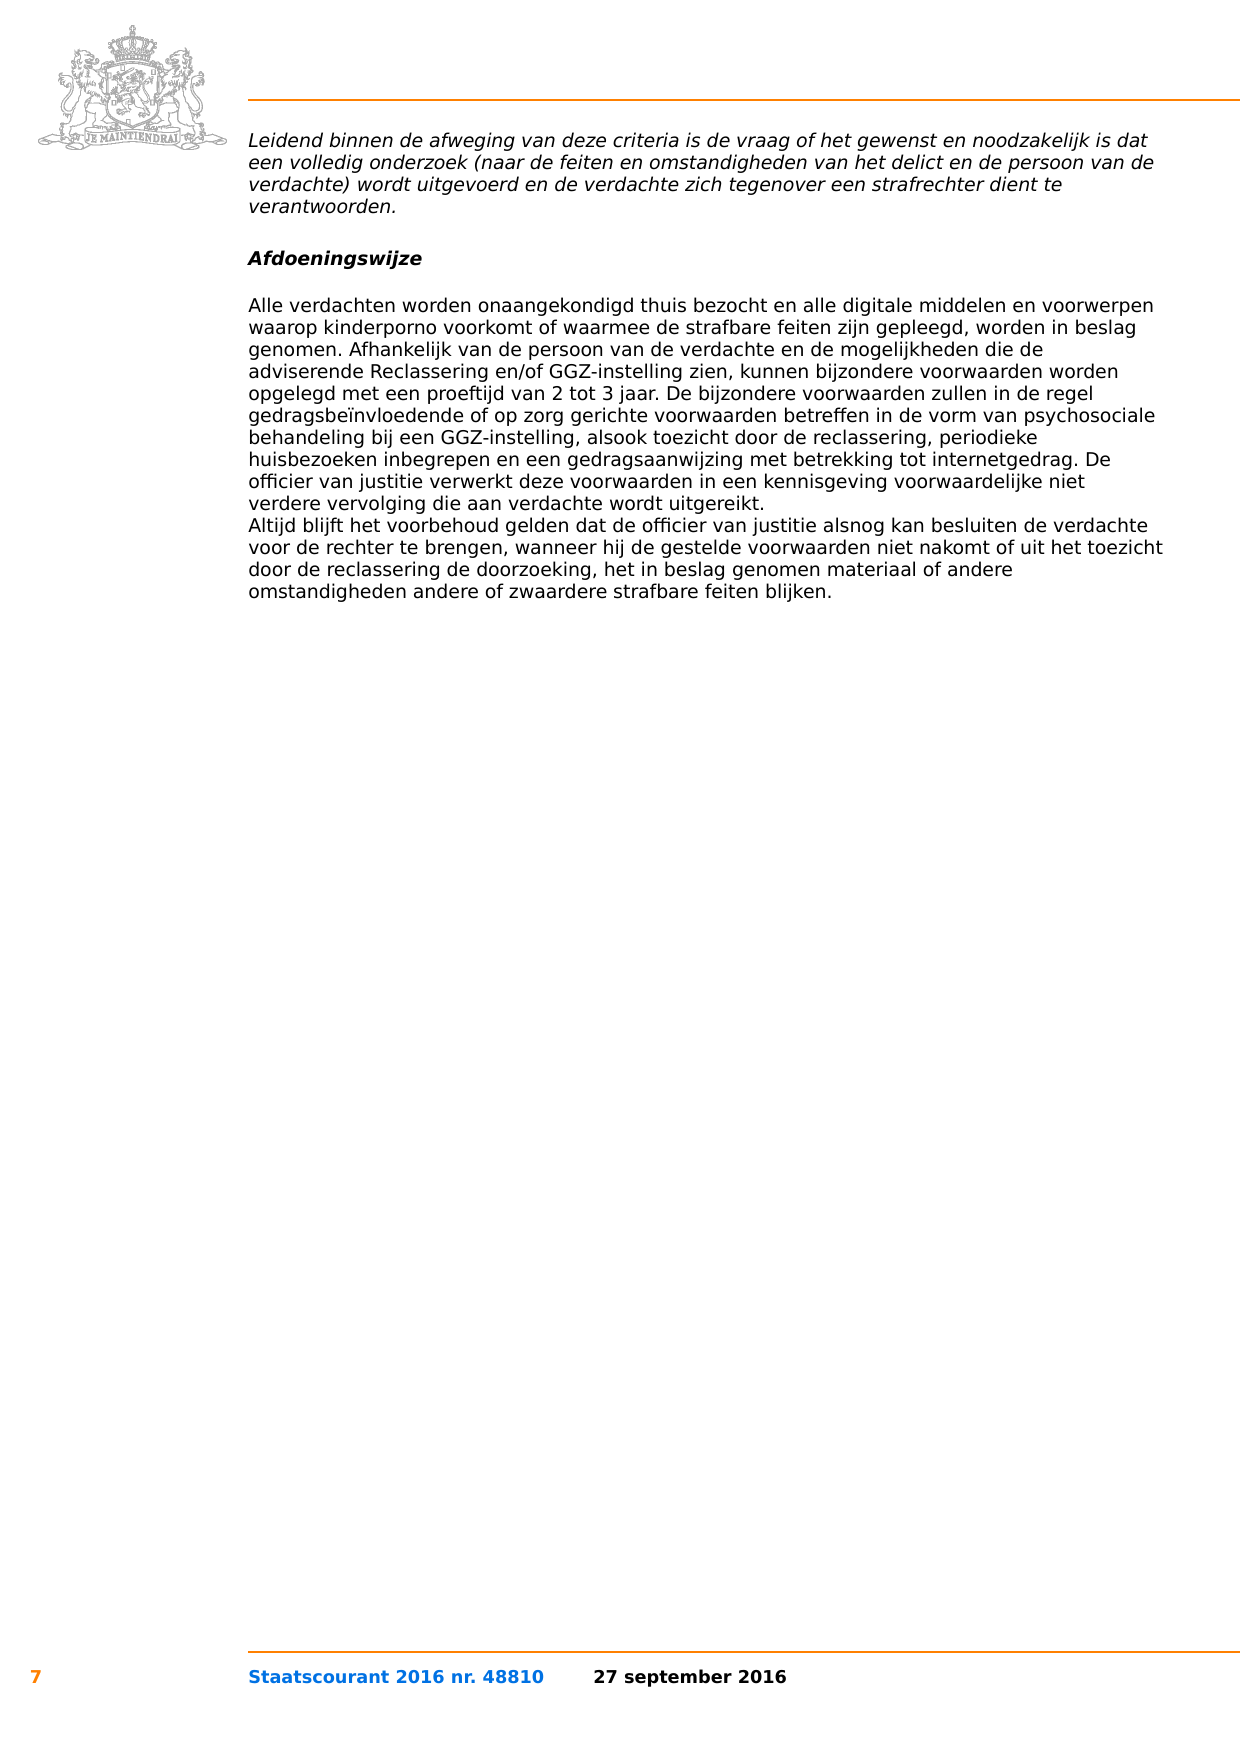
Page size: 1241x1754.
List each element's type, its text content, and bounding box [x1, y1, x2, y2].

picture [38, 25, 227, 150]
text Altijd blijft het voorbehoud gelden dat de officier van justitie alsnog kan besluiten de verdachte voor de rechter te brengen, wanneer hij de gestelde voorwaarden niet nakomt of uit het toezicht door de reclassering de doorzoeking, het in beslag genomen materiaal of andere omstandigheden andere of zwaardere strafbare feiten blijken. [248, 514, 1163, 602]
subtitle Afdoeningswijze [248, 248, 1163, 270]
text Leidend binnen de afweging van deze criteria is de vraag of het gewenst en noodzakelijk is dat een volledig onderzoek (naar de feiten en omstandigheden van het delict en de persoon van de verdachte) wordt uitgevoerd en de verdachte zich tegenover een strafrechter dient te verantwoorden. [248, 130, 1163, 218]
text Alle verdachten worden onaangekondigd thuis bezocht en alle digitale middelen en voorwerpen waarop kinderporno voorkomt of waarmee de strafbare feiten zijn gepleegd, worden in beslag genomen. Afhankelijk van de persoon van de verdachte en de mogelijkheden die de adviserende Reclassering en/of GGZ-instelling zien, kunnen bijzondere voorwaarden worden opgelegd met een proeftijd van 2 tot 3 jaar. De bijzondere voorwaarden zullen in de regel gedragsbeïnvloedende of op zorg gerichte voorwaarden betreffen in de vorm van psychosociale behandeling bij een GGZ-instelling, alsook toezicht door de reclassering, periodieke huisbezoeken inbegrepen en een gedragsaanwijzing met betrekking tot internetgedrag. De officier van justitie verwerkt deze voorwaarden in een kennisgeving voorwaardelijke niet verdere vervolging die aan verdachte wordt uitgereikt. [248, 295, 1163, 514]
